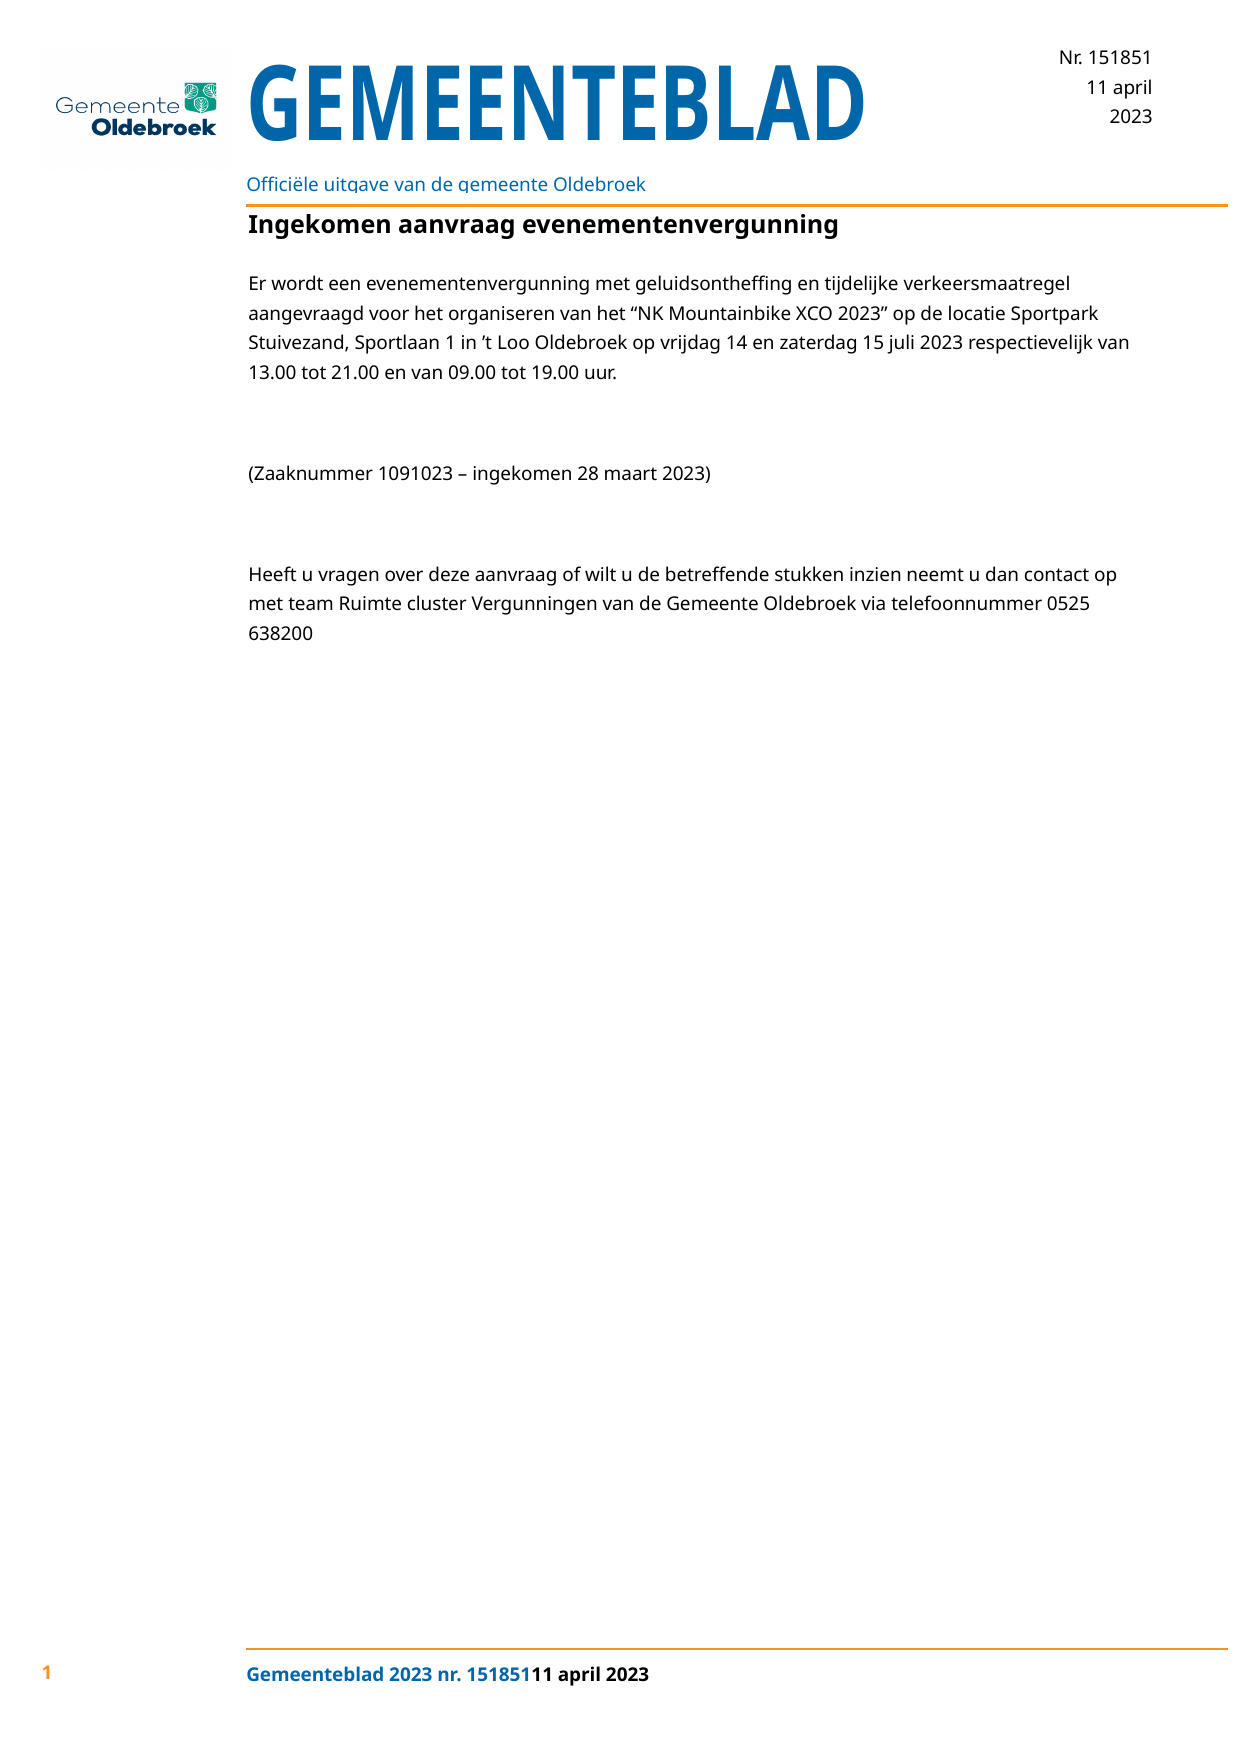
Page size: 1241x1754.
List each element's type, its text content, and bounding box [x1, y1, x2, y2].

text Heeft u vragen over deze aanvraag of wilt u de betreffende stukken inzien neemt u dan contact op met team Ruimte cluster Vergunningen van de Gemeente Oldebroek via telefoonnummer 0525 638200 [248, 561, 1152, 646]
text Ingekomen aanvraag evenementenvergunning [248, 207, 1152, 241]
text Er wordt een evenementenvergunning met geluidsontheffing en tijdelijke verkeersmaatregel aangevraagd voor het organiseren van het “NK Mountainbike XCO 2023” op de locatie Sportpark Stuivezand, Sportlaan 1 in ’t Loo Oldebroek op vrijdag 14 en zaterdag 15 juli 2023 respectievelijk van 13.00 tot 21.00 en van 09.00 tot 19.00 uur. [248, 270, 1152, 385]
text (Zaaknummer 1091023 – ingekomen 28 maart 2023) [248, 460, 1152, 486]
picture [41, 47, 231, 172]
